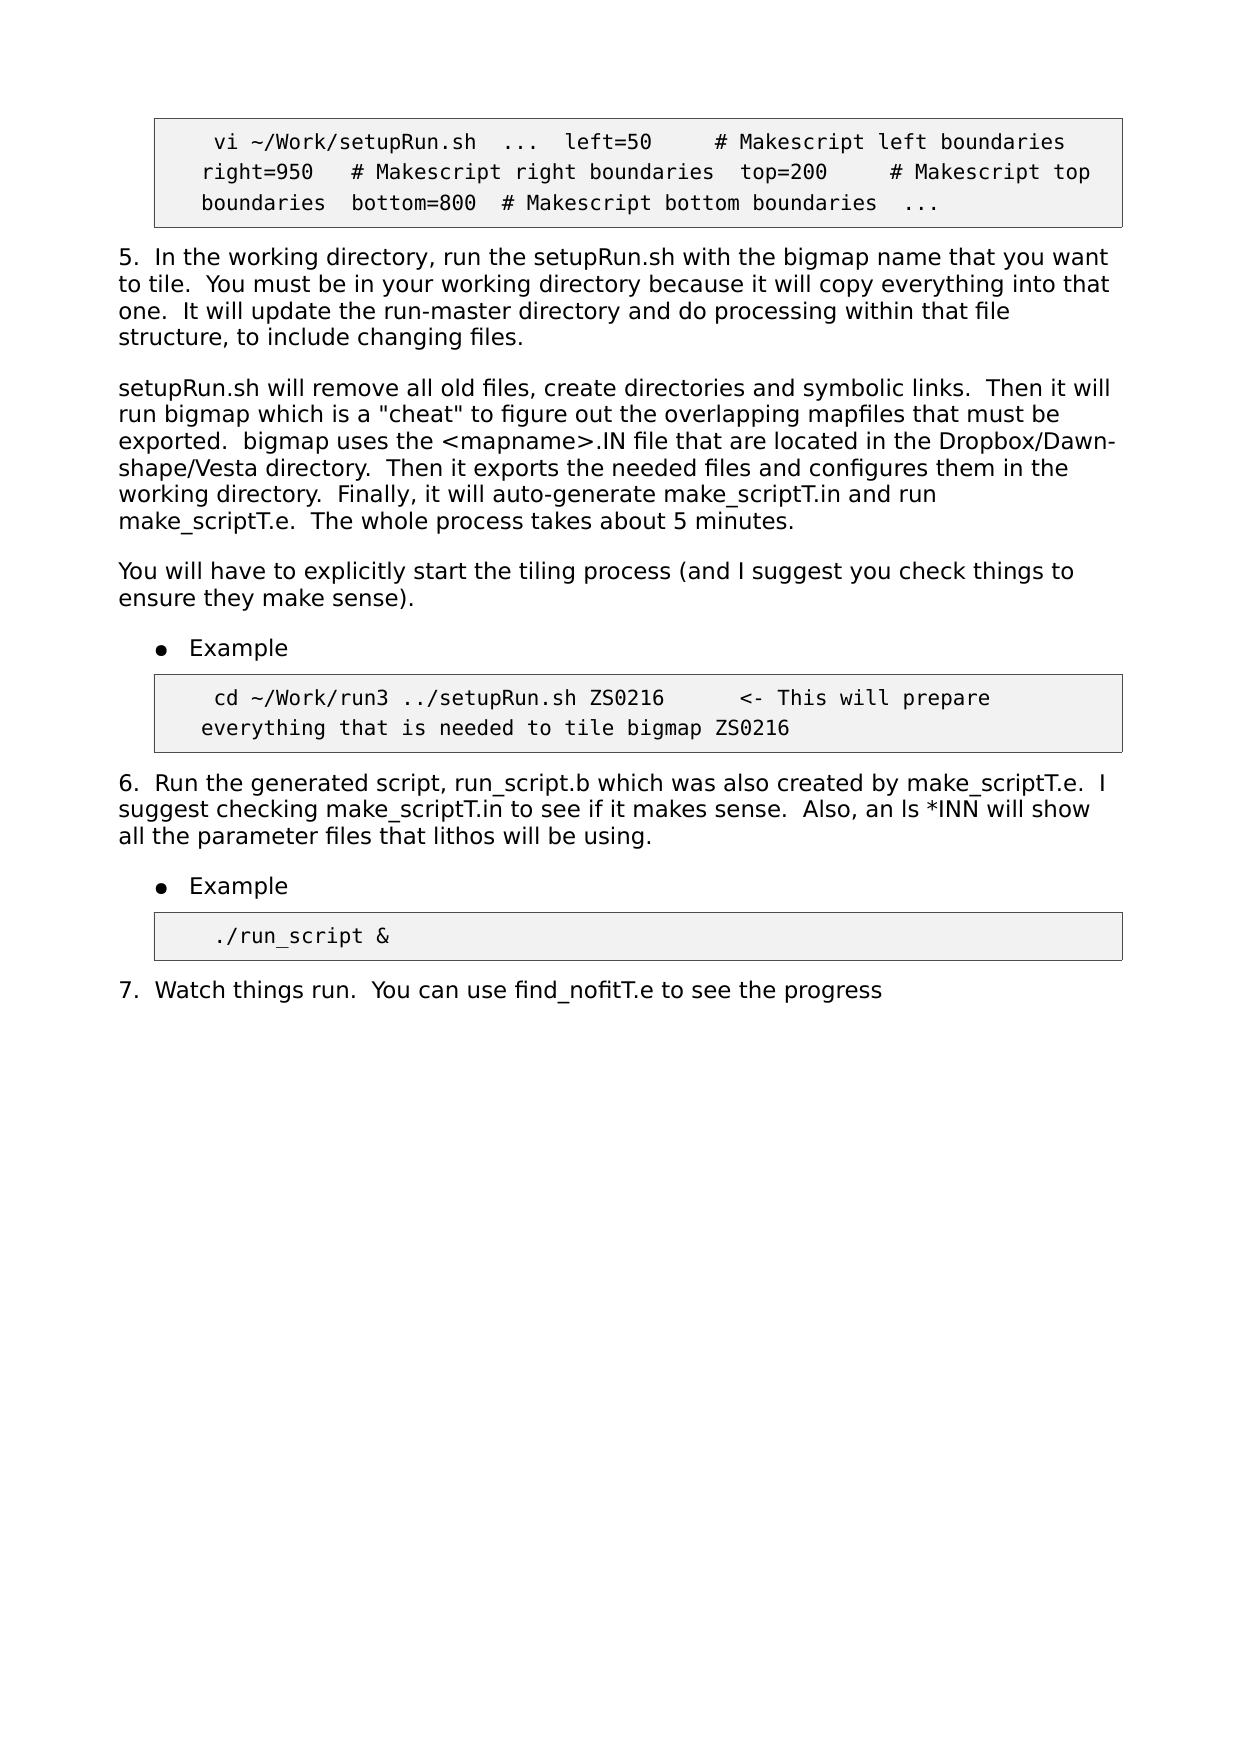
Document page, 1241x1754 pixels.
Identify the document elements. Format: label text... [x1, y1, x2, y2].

list cd ~/Work/run3 ../setupRun.sh ZS0216 <- This will prepare everything that is needed to tile bigmap ZS0216 [155, 675, 1122, 752]
text You will have to explicitly start the tiling process (and I suggest you check things to ensure they make sense). [118, 558, 1122, 612]
text setupRun.sh will remove all old files, create directories and symbolic links. Then it will run bigmap which is a "cheat" to figure out the overlapping mapfiles that must be exported. bigmap uses the <mapname>.IN file that are located in the Dropbox/Dawn-shape/Vesta directory. Then it exports the needed files and configures them in the working directory. Finally, it will auto-generate make_scriptT.in and run make_scriptT.e. The whole process takes about 5 minutes. [118, 375, 1122, 535]
list Example [153, 635, 1122, 662]
text 5. In the working directory, run the setupRun.sh with the bigmap name that you want to tile. You must be in your working directory because it will copy everything into that one. It will update the run-master directory and do processing within that file structure, to include changing files. [118, 244, 1122, 351]
text 7. Watch things run. You can use find_nofitT.e to see the progress [118, 978, 1122, 1004]
list Example [153, 873, 1122, 900]
list ./run_script & [155, 913, 1122, 960]
list vi ~/Work/setupRun.sh ... left=50 # Makescript left boundaries right=950 # Makescript right boundaries top=200 # Makescript top boundaries bottom=800 # Makescript bottom boundaries ... [155, 119, 1122, 227]
text 6. Run the generated script, run_script.b which was also created by make_scriptT.e. I suggest checking make_scriptT.in to see if it makes sense. Also, an ls *INN will show all the parameter files that lithos will be using. [118, 770, 1122, 850]
